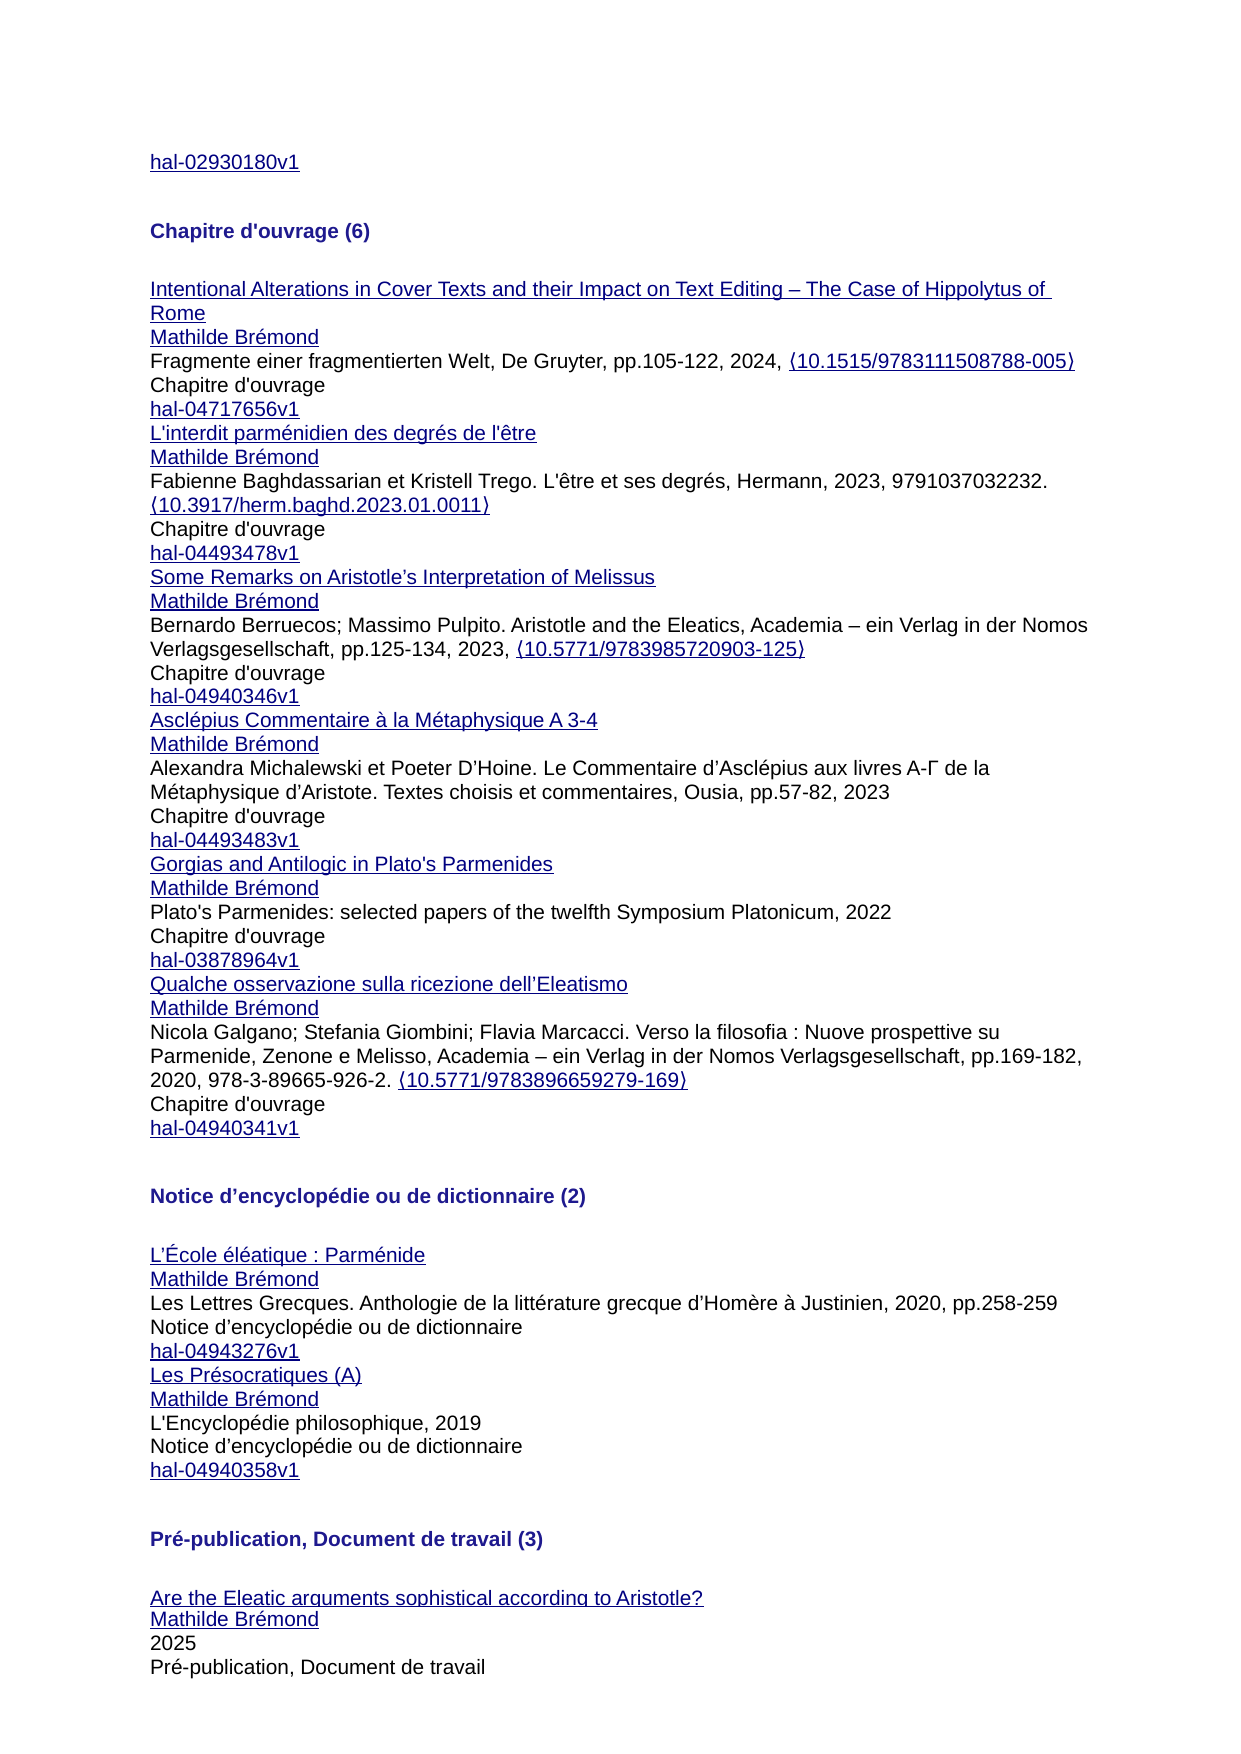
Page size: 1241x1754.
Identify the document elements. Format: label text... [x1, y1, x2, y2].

subtitle Pré-publication, Document de travail (3) [150, 1527, 1090, 1551]
table_cell Gorgias and Antilogic in Plato's Parmenides Mathilde Brémond Plato's Parmenides: selected papers of the twelfth Symposium Platonicum, 2022 Chapitre d'ouvrage hal-03878964v1 [150, 852, 1090, 972]
table_cell Qualche osservazione sulla ricezione dell’Eleatismo Mathilde Brémond Nicola Galgano; Stefania Giombini; Flavia Marcacci. Verso la filosofia : Nuove prospettive su Parmenide, Zenone e Melisso, Academia – ein Verlag in der Nomos Verlagsgesellschaft, pp.169-182, 2020, 978-3-89665-926-2. ⟨10.5771/9783896659279-169⟩ Chapitre d'ouvrage hal-04940341v1 [150, 972, 1090, 1139]
table_header L’École éléatique : Parménide Mathilde Brémond Les Lettres Grecques. Anthologie de la littérature grecque d’Homère à Justinien, 2020, pp.258-259 Notice d’encyclopédie ou de dictionnaire hal-04943276v1 [150, 1243, 1090, 1362]
table_cell L'interdit parménidien des degrés de l'être Mathilde Brémond Fabienne Baghdassarian et Kristell Trego. L'être et ses degrés, Hermann, 2023, 9791037032232. ⟨10.3917/herm.baghd.2023.01.0011⟩ Chapitre d'ouvrage hal-04493478v1 [150, 421, 1090, 564]
subtitle Notice d’encyclopédie ou de dictionnaire (2) [150, 1184, 1090, 1208]
table_cell Asclépius Commentaire à la Métaphysique A 3-4 Mathilde Brémond Alexandra Michalewski et Poeter D’Hoine. Le Commentaire d’Asclépius aux livres A-Γ de la Métaphysique d’Aristote. Textes choisis et commentaires, Ousia, pp.57-82, 2023 Chapitre d'ouvrage hal-04493483v1 [150, 708, 1090, 852]
table_header Intentional Alterations in Cover Texts and their Impact on Text Editing – The Case of Hippolytus of Rome Mathilde Brémond Fragmente einer fragmentierten Welt, De Gruyter, pp.105-122, 2024, ⟨10.1515/9783111508788-005⟩ Chapitre d'ouvrage hal-04717656v1 [150, 277, 1090, 421]
table_cell Les Présocratiques (A) Mathilde Brémond L'Encyclopédie philosophique, 2019 Notice d’encyclopédie ou de dictionnaire hal-04940358v1 [150, 1363, 1090, 1482]
table_header hal-02930180v1 [150, 150, 1090, 174]
table_header Are the Eleatic arguments sophistical according to Aristotle? Mathilde Brémond 2025 Pré-publication, Document de travail [150, 1585, 1090, 1679]
subtitle Chapitre d'ouvrage (6) [150, 219, 1090, 243]
table_cell Some Remarks on Aristotle’s Interpretation of Melissus Mathilde Brémond Bernardo Berruecos; Massimo Pulpito. Aristotle and the Eleatics, Academia – ein Verlag in der Nomos Verlagsgesellschaft, pp.125-134, 2023, ⟨10.5771/9783985720903-125⟩ Chapitre d'ouvrage hal-04940346v1 [150, 565, 1090, 708]
